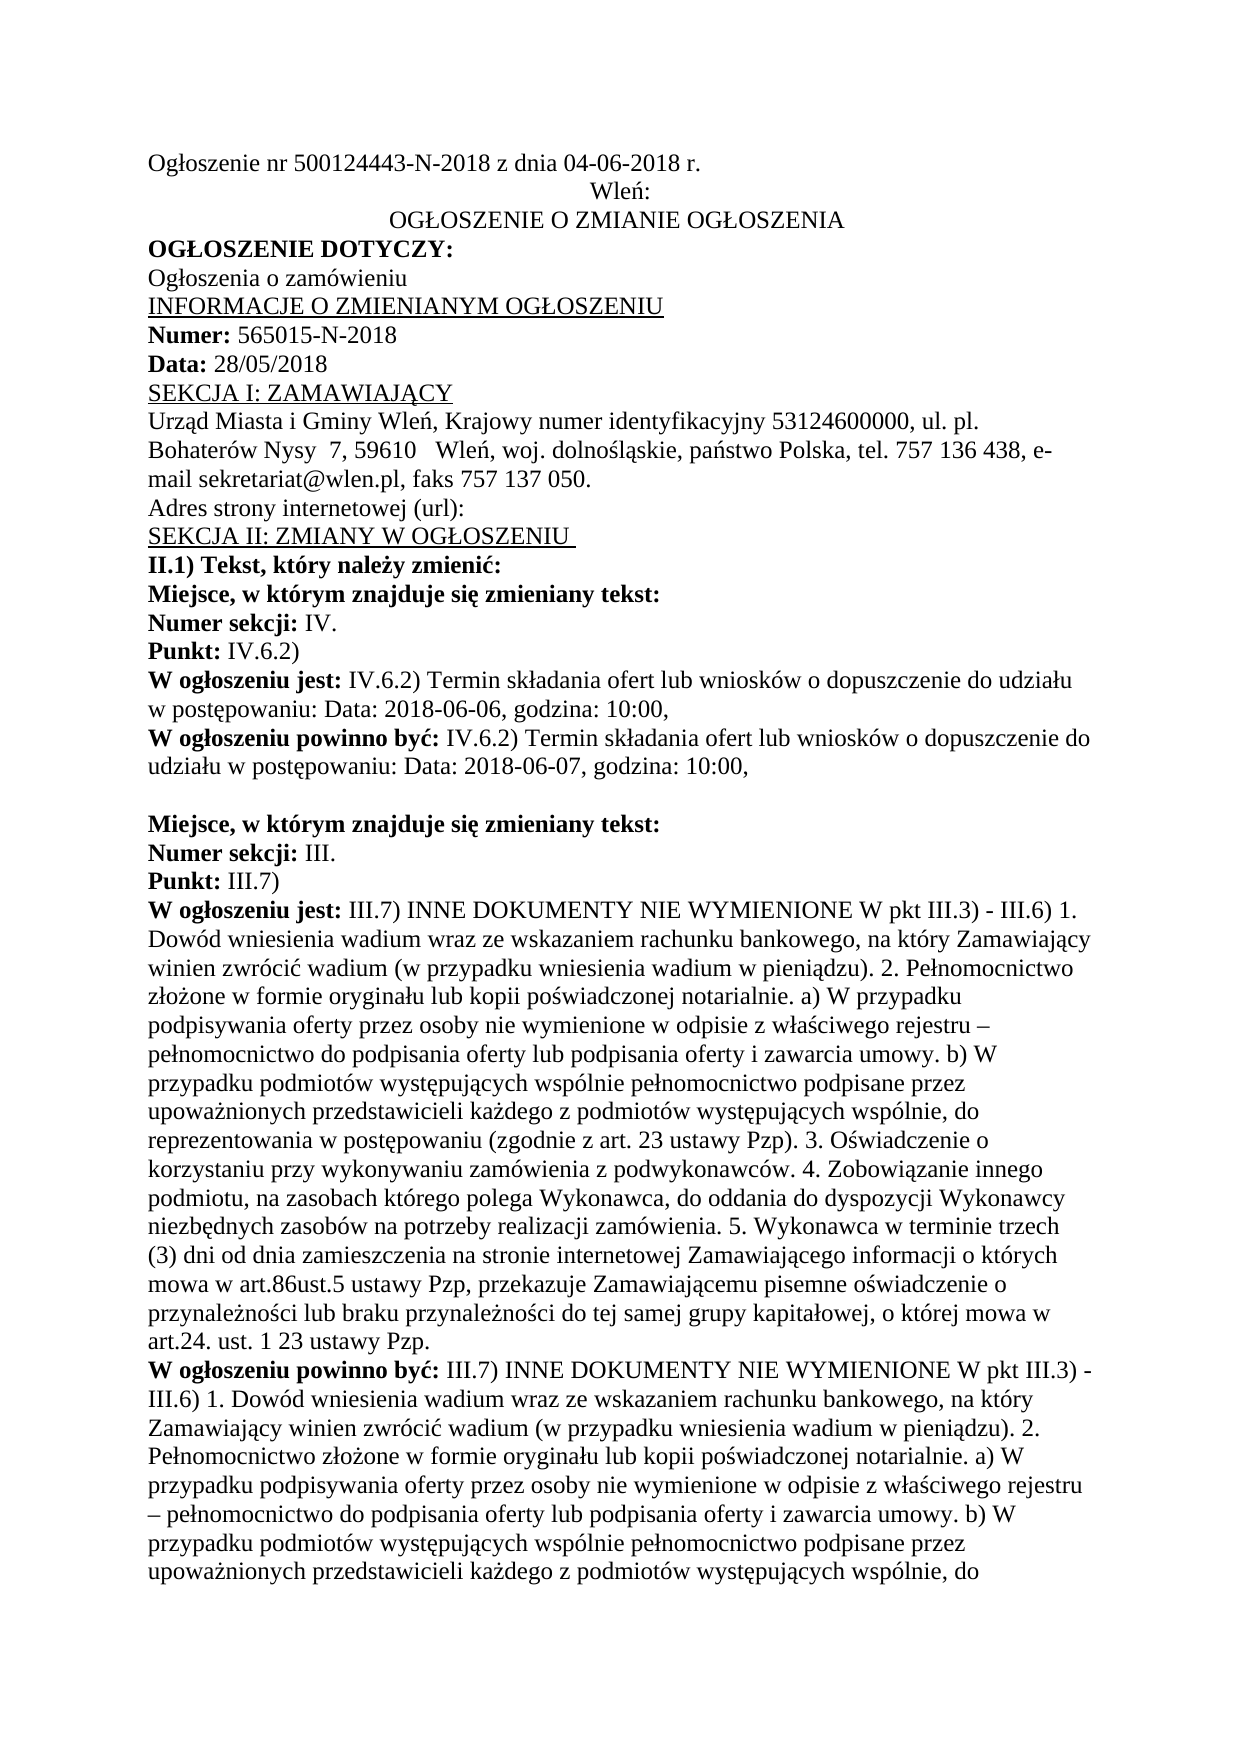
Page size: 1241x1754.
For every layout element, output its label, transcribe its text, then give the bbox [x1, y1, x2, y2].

text INFORMACJE O ZMIENIANYM OGŁOSZENIU [148, 291, 1093, 320]
text Urząd Miasta i Gminy Wleń, Krajowy numer identyfikacyjny 53124600000, ul. pl. Bohaterów Nysy 7, 59610 Wleń, woj. dolnośląskie, państwo Polska, tel. 757 136 438, e-mail sekretariat@wlen.pl, faks 757 137 050. Adres strony internetowej (url): [148, 406, 1093, 521]
text Ogłoszenie nr 500124443-N-2018 z dnia 04-06-2018 r. [148, 148, 1093, 176]
text Ogłoszenia o zamówieniu [148, 263, 1093, 291]
text SEKCJA I: ZAMAWIAJĄCY [148, 378, 1093, 406]
text Miejsce, w którym znajduje się zmieniany tekst: Numer sekcji: IV. Punkt: IV.6.2) W ogłoszeniu jest: IV.6.2) Termin składania ofert lub wniosków o dopuszczenie do udziału w postępowaniu: Data: 2018-06-06, godzina: 10:00, W ogłoszeniu powinno być: IV.6.2) Termin składania ofert lub wniosków o dopuszczenie do udziału w postępowaniu: Data: 2018-06-07, godzina: 10:00, Miejsce, w którym znajduje się zmieniany tekst: Numer sekcji: III. Punkt: III.7) W ogłoszeniu jest: III.7) INNE DOKUMENTY NIE WYMIENIONE W pkt III.3) - III.6) 1. Dowód wniesienia wadium wraz ze wskazaniem rachunku bankowego, na który Zamawiający winien zwrócić wadium (w przypadku wniesienia wadium w pieniądzu). 2. Pełnomocnictwo złożone w formie oryginału lub kopii poświadczonej notarialnie. a) W przypadku podpisywania oferty przez osoby nie wymienione w odpisie z właściwego rejestru – pełnomocnictwo do podpisania oferty lub podpisania oferty i zawarcia umowy. b) W przypadku podmiotów występujących wspólnie pełnomocnictwo podpisane przez upoważnionych przedstawicieli każdego z podmiotów występujących wspólnie, do reprezentowania w postępowaniu (zgodnie z art. 23 ustawy Pzp). 3. Oświadczenie o korzystaniu przy wykonywaniu zamówienia z podwykonawców. 4. Zobowiązanie innego podmiotu, na zasobach którego polega Wykonawca, do oddania do dyspozycji Wykonawcy niezbędnych zasobów na potrzeby realizacji zamówienia. 5. Wykonawca w terminie trzech (3) dni od dnia zamieszczenia na stronie internetowej Zamawiającego informacji o których mowa w art.86ust.5 ustawy Pzp, przekazuje Zamawiającemu pisemne oświadczenie o przynależności lub braku przynależności do tej samej grupy kapitałowej, o której mowa w art.24. ust. 1 23 ustawy Pzp. W ogłoszeniu powinno być: III.7) INNE DOKUMENTY NIE WYMIENIONE W pkt III.3) - III.6) 1. Dowód wniesienia wadium wraz ze wskazaniem rachunku bankowego, na który Zamawiający winien zwrócić wadium (w przypadku wniesienia wadium w pieniądzu). 2. Pełnomocnictwo złożone w formie oryginału lub kopii poświadczonej notarialnie. a) W przypadku podpisywania oferty przez osoby nie wymienione w odpisie z właściwego rejestru – pełnomocnictwo do podpisania oferty lub podpisania oferty i zawarcia umowy. b) W przypadku podmiotów występujących wspólnie pełnomocnictwo podpisane przez upoważnionych przedstawicieli każdego z podmiotów występujących wspólnie, do [148, 579, 1093, 1585]
text Wleń: OGŁOSZENIE O ZMIANIE OGŁOSZENIA [148, 176, 1093, 234]
text SEKCJA II: ZMIANY W OGŁOSZENIU [148, 521, 1093, 550]
text II.1) Tekst, który należy zmienić: [148, 550, 1093, 579]
text Numer: 565015-N-2018 Data: 28/05/2018 [148, 320, 1093, 378]
text OGŁOSZENIE DOTYCZY: [148, 234, 1093, 263]
